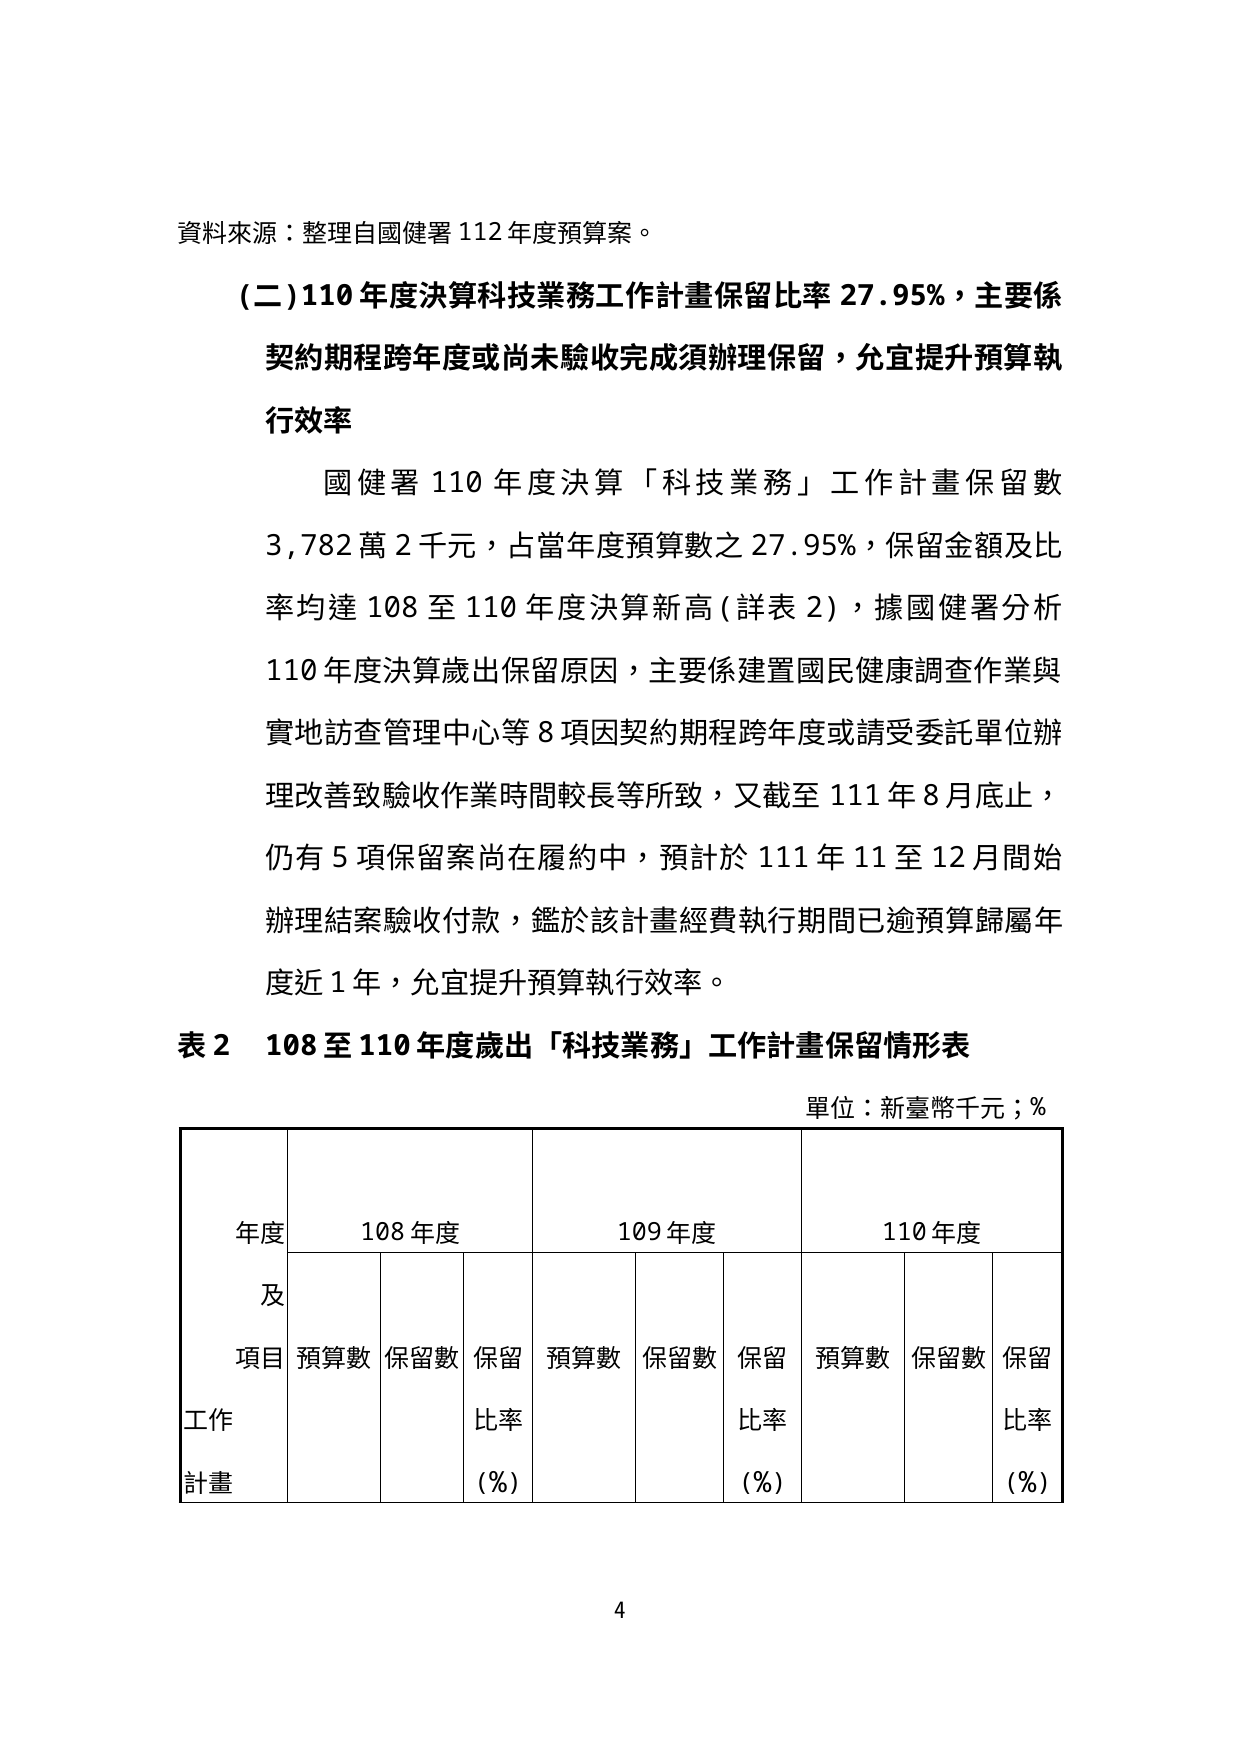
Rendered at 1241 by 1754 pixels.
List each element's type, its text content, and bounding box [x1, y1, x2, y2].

table_cell 保留數 [905, 1253, 992, 1502]
table_cell 保留數 [381, 1253, 463, 1502]
text 資料來源：整理自國健署112年度預算案。 [177, 189, 1063, 252]
table_cell 預算數 [802, 1253, 904, 1502]
table_cell 預算數 [533, 1253, 635, 1502]
text 表2 108至110年度歲出「科技業務」工作計畫保留情形表 [177, 1002, 1063, 1064]
table_header 110年度 [802, 1130, 1061, 1252]
table_header 108年度 [288, 1130, 532, 1252]
table_cell 保留 比率 (%) [464, 1253, 532, 1502]
table_header 年度及 項目 工作 計畫 名稱 [182, 1130, 287, 1502]
table_cell 保留 比率 (%) [724, 1253, 801, 1502]
table_header 109年度 [533, 1130, 801, 1252]
table_cell 保留數 [636, 1253, 723, 1502]
text (二)110年度決算科技業務工作計畫保留比率27.95%，主要係契約期程跨年度或尚未驗收完成須辦理保留，允宜提升預算執行效率 [236, 252, 1063, 439]
text 單位：新臺幣千元；% [177, 1064, 1045, 1127]
table_cell 預算數 [288, 1253, 380, 1502]
table_cell 保留 比率 (%) [993, 1253, 1061, 1502]
text 國健署110年度決算「科技業務」工作計畫保留數3,782萬2千元，占當年度預算數之27.95%，保留金額及比率均達108至110年度決算新高(詳表2)，據國健署分析110年度決算歲出保留原因，主要係建置國民健康調查作業與實地訪查管理中心等8項因契約期程跨年度或請受委託單位辦理改善致驗收作業時間較長等所致，又截至111年8月底止，仍有5項保留案尚在履約中，預計於111年11至12月間始辦理結案驗收付款，鑑於該計畫經費執行期間已逾預算歸屬年度近1年，允宜提升預算執行效率。 [265, 439, 1063, 1002]
